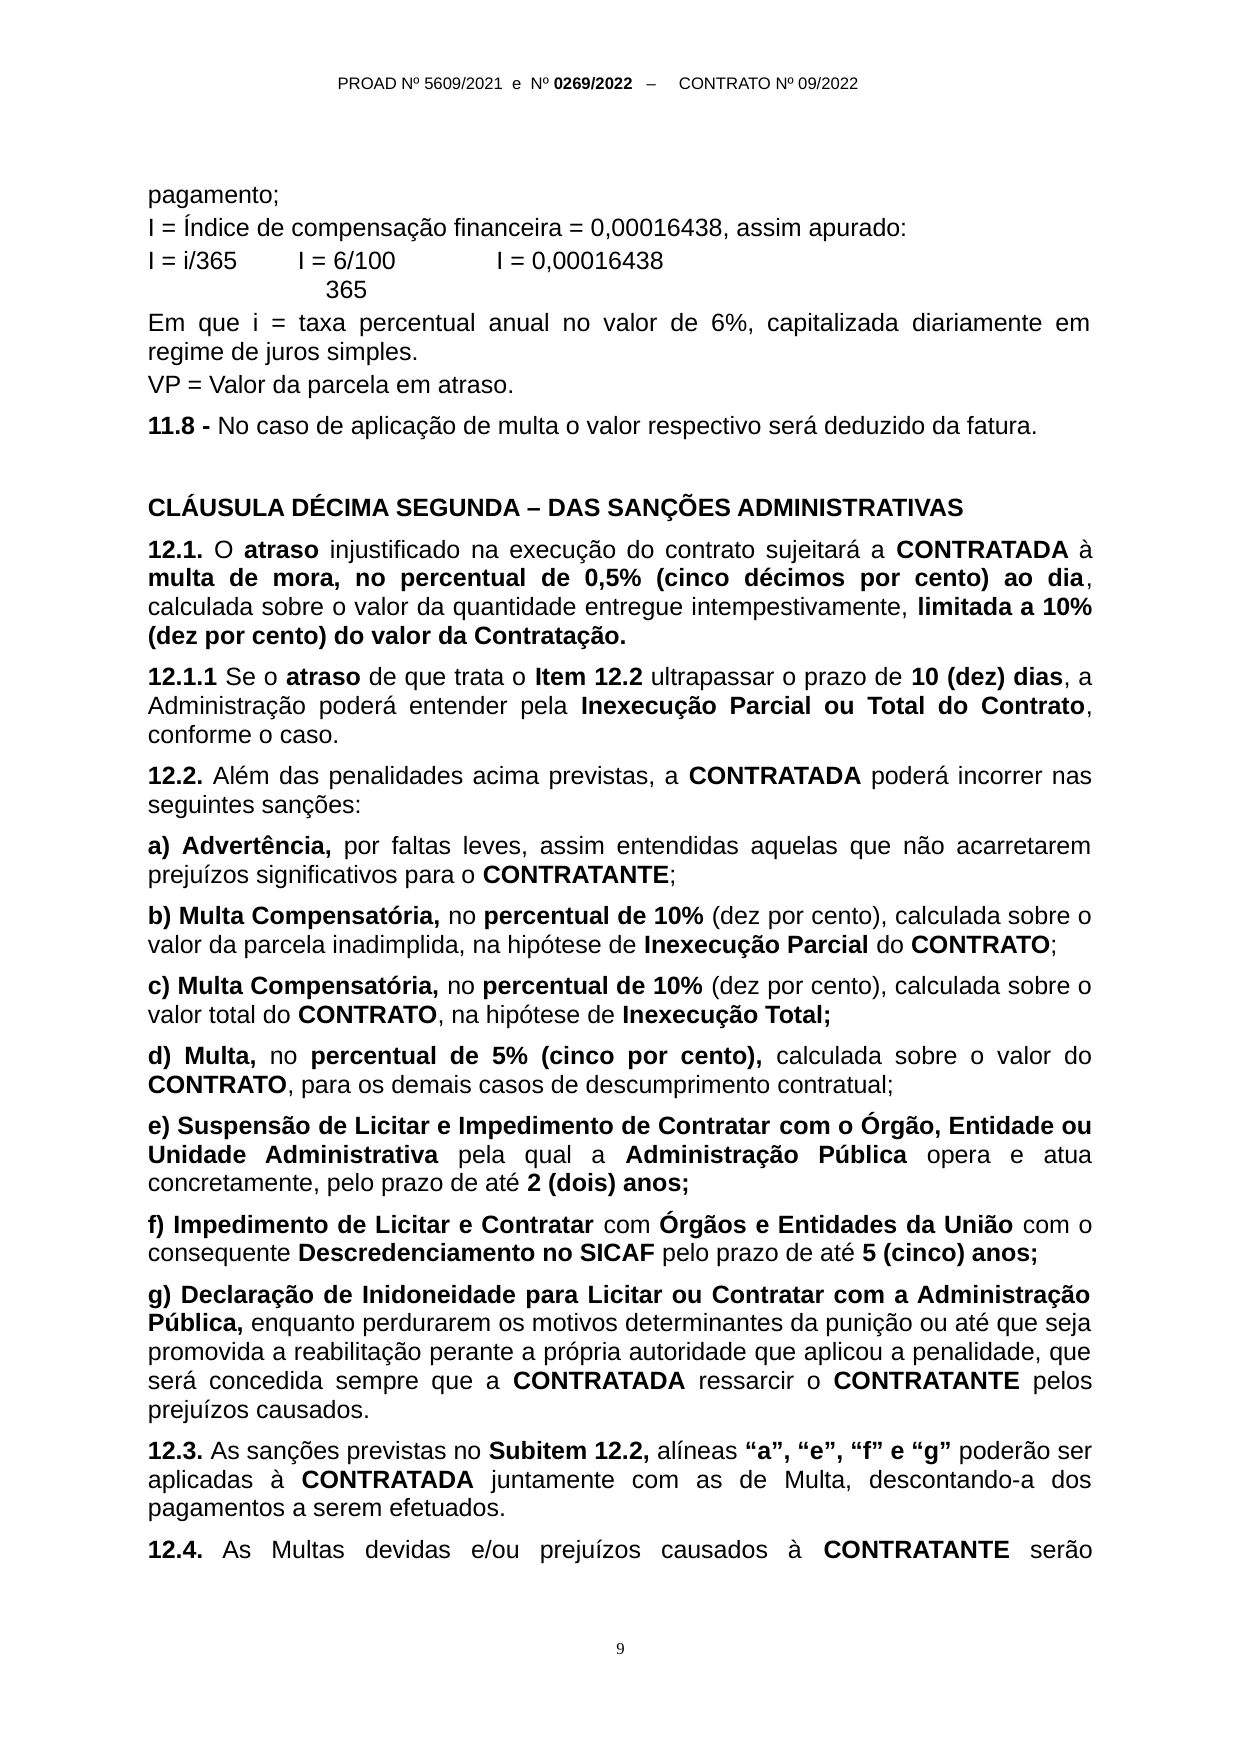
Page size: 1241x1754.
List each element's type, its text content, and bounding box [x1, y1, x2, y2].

text 12.2. Além das penalidades acima previstas, a CONTRATADA poderá incorrer nas seguintes sanções: [148, 761, 1092, 818]
text VP = Valor da parcela em atraso. [148, 370, 1092, 398]
text e) Suspensão de Licitar e Impedimento de Contratar com o Órgão, Entidade ou Unidade Administrativa pela qual a Administração Pública opera e atua concretamente, pelo prazo de até 2 (dois) anos; [148, 1111, 1092, 1197]
text f) Impedimento de Licitar e Contratar com Órgãos e Entidades da União com o consequente Descredenciamento no SICAF pelo prazo de até 5 (cinco) anos; [148, 1210, 1092, 1267]
text 11.8 - No caso de aplicação de multa o valor respectivo será deduzido da fatura. [148, 411, 1092, 440]
text 12.3. As sanções previstas no Subitem 12.2, alíneas “a”, “e”, “f” e “g” poderão ser aplicadas à CONTRATADA juntamente com as de Multa, descontando-a dos pagamentos a serem efetuados. [148, 1436, 1092, 1522]
text pagamento; [148, 181, 1092, 209]
text I = Índice de compensação financeira = 0,00016438, assim apurado: [148, 213, 1092, 242]
text CLÁUSULA DÉCIMA SEGUNDA – DAS SANÇÕES ADMINISTRATIVAS [148, 493, 1092, 522]
text 12.1.1 Se o atraso de que trata o Item 12.2 ultrapassar o prazo de 10 (dez) dias, a Administração poderá entender pela Inexecução Parcial ou Total do Contrato, conforme o caso. [148, 662, 1092, 748]
text Em que i = taxa percentual anual no valor de 6%, capitalizada diariamente em regime de juros simples. [148, 308, 1092, 366]
text I = i/365 I = 6/100 I = 0,00016438 [148, 246, 1092, 275]
text 12.4. As Multas devidas e/ou prejuízos causados à CONTRATANTE serão [148, 1535, 1092, 1563]
text d) Multa, no percentual de 5% (cinco por cento), calculada sobre o valor do CONTRATO, para os demais casos de descumprimento contratual; [148, 1041, 1092, 1098]
text b) Multa Compensatória, no percentual de 10% (dez por cento), calculada sobre o valor da parcela inadimplida, na hipótese de Inexecução Parcial do CONTRATO; [148, 901, 1092, 958]
text a) Advertência, por faltas leves, assim entendidas aquelas que não acarretarem prejuízos significativos para o CONTRATANTE; [148, 831, 1092, 888]
text c) Multa Compensatória, no percentual de 10% (dez por cento), calculada sobre o valor total do CONTRATO, na hipótese de Inexecução Total; [148, 971, 1092, 1028]
text 12.1. O atraso injustificado na execução do contrato sujeitará a CONTRATADA à multa de mora, no percentual de 0,5% (cinco décimos por cento) ao dia, calculada sobre o valor da quantidade entregue intempestivamente, limitada a 10% (dez por cento) do valor da Contratação. [148, 535, 1092, 650]
text g) Declaração de Inidoneidade para Licitar ou Contratar com a Administração Pública, enquanto perdurarem os motivos determinantes da punição ou até que seja promovida a reabilitação perante a própria autoridade que aplicou a penalidade, que será concedida sempre que a CONTRATADA ressarcir o CONTRATANTE pelos prejuízos causados. [148, 1280, 1092, 1423]
text 365 [148, 275, 1092, 304]
